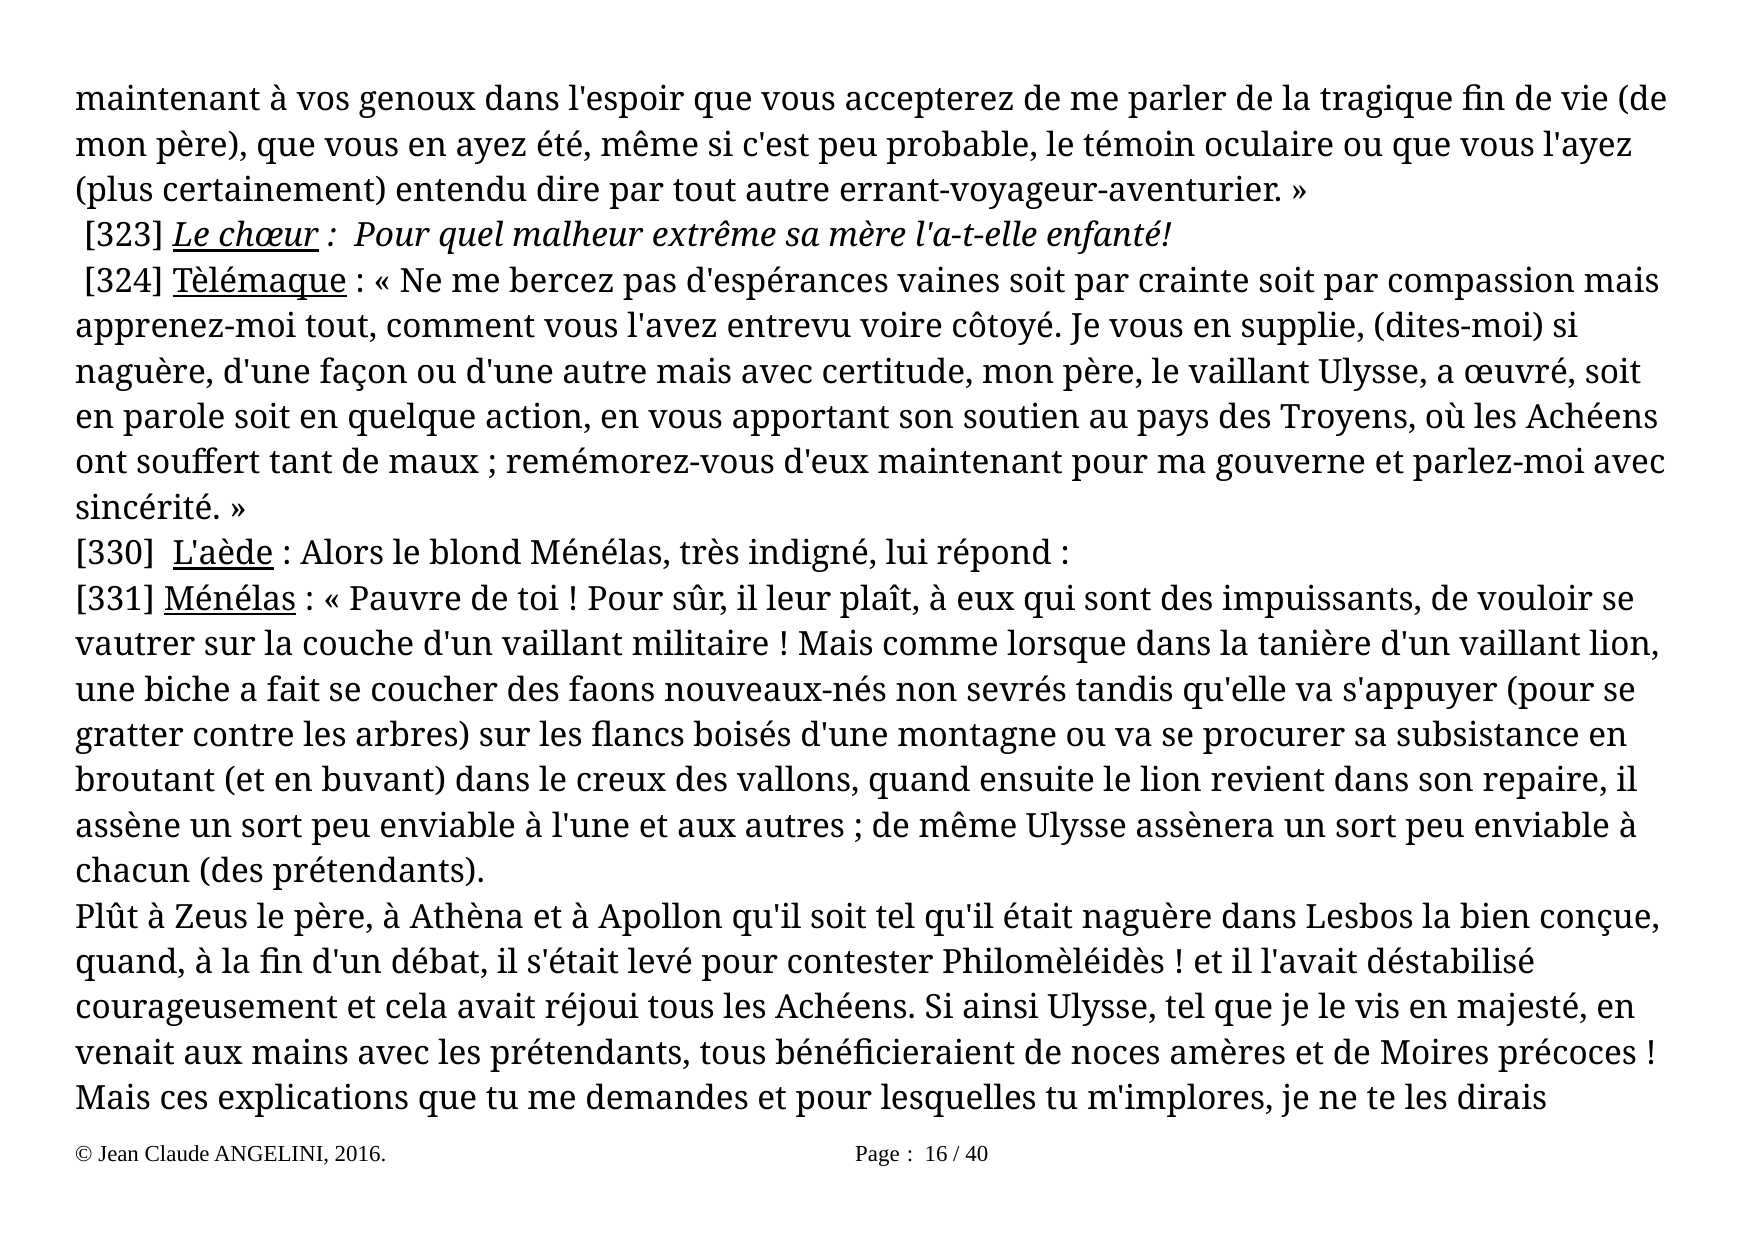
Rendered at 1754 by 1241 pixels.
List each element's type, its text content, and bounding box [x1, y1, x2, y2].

text maintenant à vos genoux dans l'espoir que vous accepterez de me parler de la tragique fin de vie (de mon père), que vous en ayez été, même si c'est peu probable, le témoin oculaire ou que vous l'ayez (plus certainement) entendu dire par tout autre errant-voyageur-aventurier. » [75, 75, 1679, 211]
text [331] Ménélas : « Pauvre de toi ! Pour sûr, il leur plaît, à eux qui sont des impuissants, de vouloir se vautrer sur la couche d'un vaillant militaire ! Mais comme lorsque dans la tanière d'un vaillant lion, une biche a fait se coucher des faons nouveaux-nés non sevrés tandis qu'elle va s'appuyer (pour se gratter contre les arbres) sur les flancs boisés d'une montagne ou va se procurer sa subsistance en broutant (et en buvant) dans le creux des vallons, quand ensuite le lion revient dans son repaire, il assène un sort peu enviable à l'une et aux autres ; de même Ulysse assènera un sort peu enviable à chacun (des prétendants). [75, 574, 1679, 892]
text [330] L'aède : Alors le blond Ménélas, très indigné, lui répond : [75, 529, 1679, 574]
text [324] Tèlémaque : « Ne me bercez pas d'espérances vaines soit par crainte soit par compassion mais apprenez-moi tout, comment vous l'avez entrevu voire côtoyé. Je vous en supplie, (dites-moi) si naguère, d'une façon ou d'une autre mais avec certitude, mon père, le vaillant Ulysse, a œuvré, soit en parole soit en quelque action, en vous apportant son soutien au pays des Troyens, où les Achéens ont souffert tant de maux ; remémorez-vous d'eux maintenant pour ma gouverne et parlez-moi avec sincérité. » [75, 257, 1679, 529]
text [323] Le chœur : Pour quel malheur extrême sa mère l'a-t-elle enfanté! [75, 211, 1679, 257]
text Plût à Zeus le père, à Athèna et à Apollon qu'il soit tel qu'il était naguère dans Lesbos la bien conçue, quand, à la fin d'un débat, il s'était levé pour contester Philomèléidès ! et il l'avait déstabilisé courageusement et cela avait réjoui tous les Achéens. Si ainsi Ulysse, tel que je le vis en majesté, en venait aux mains avec les prétendants, tous bénéficieraient de noces amères et de Moires précoces ! Mais ces explications que tu me demandes et pour lesquelles tu m'implores, je ne te les dirais [75, 892, 1679, 1119]
